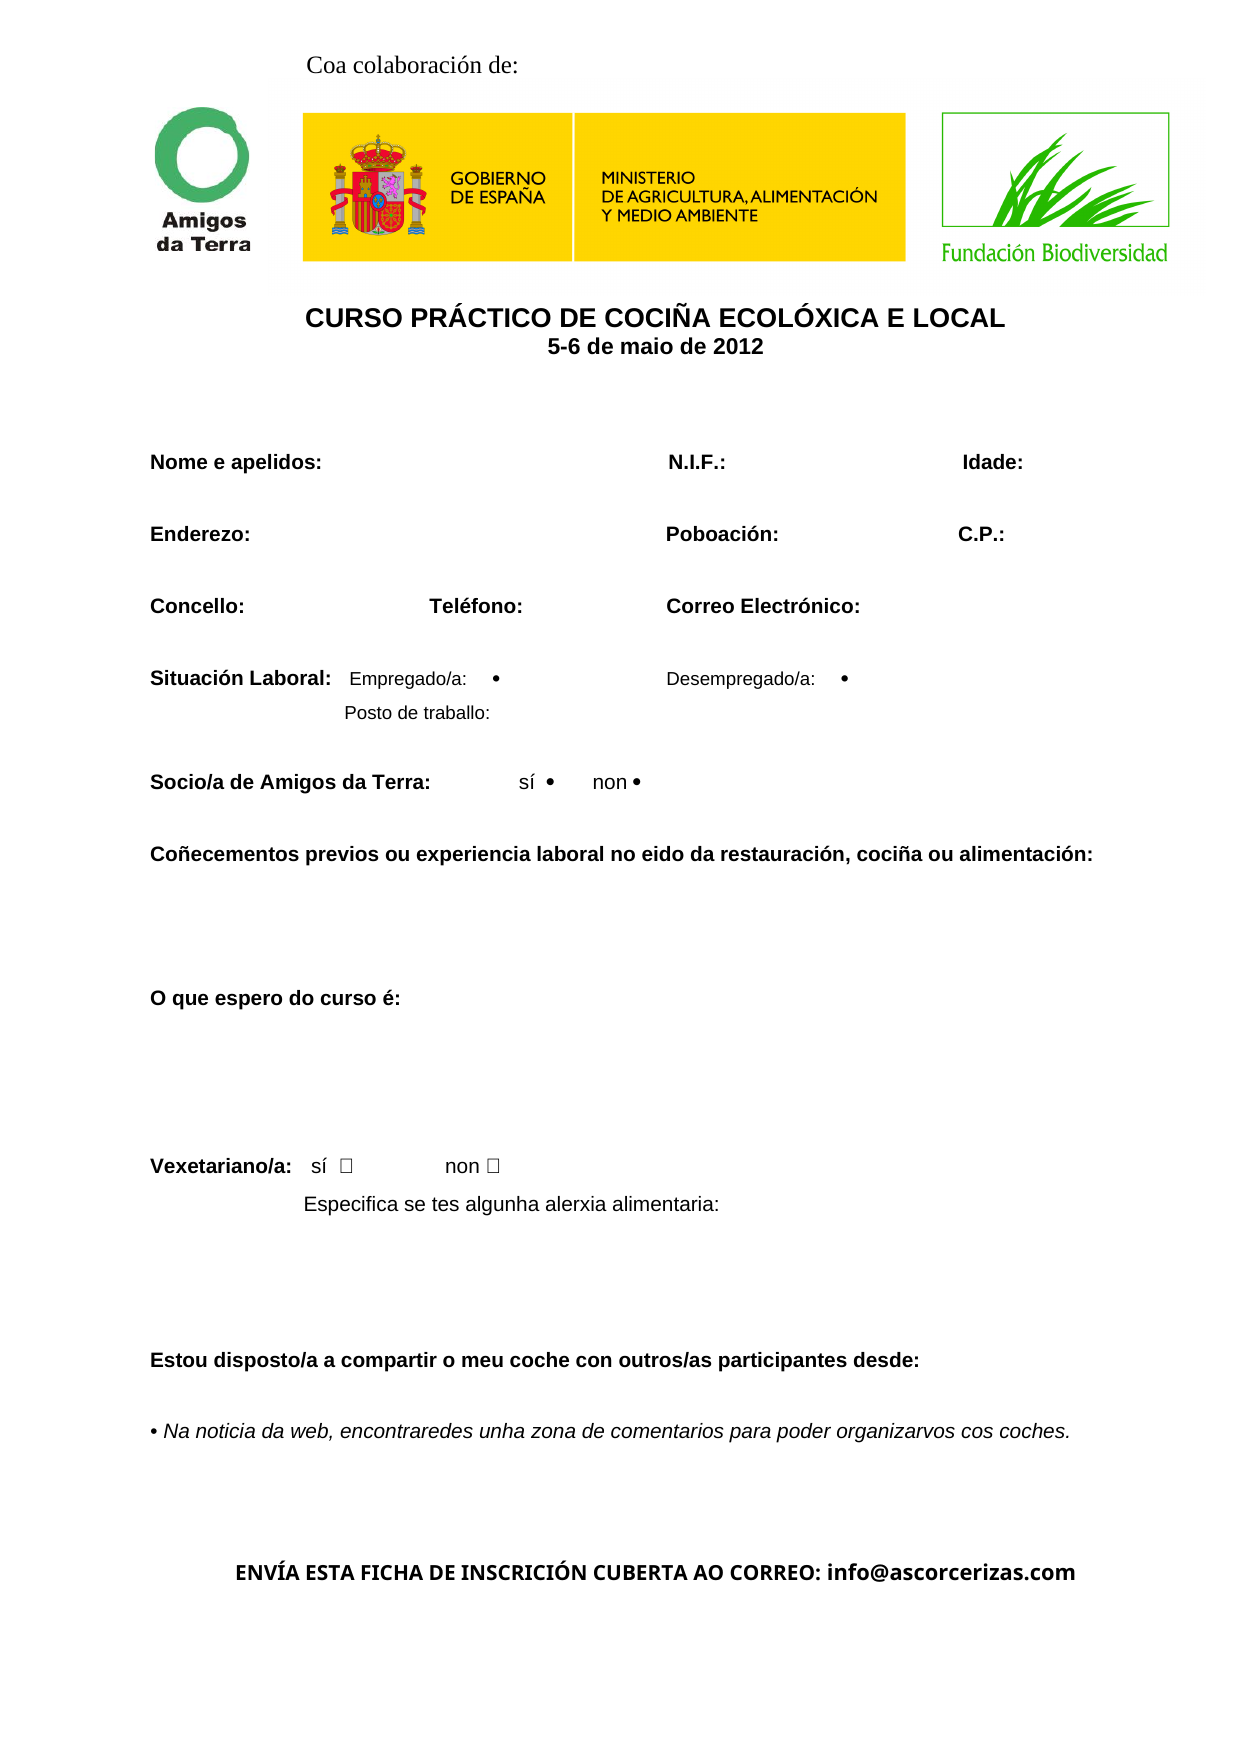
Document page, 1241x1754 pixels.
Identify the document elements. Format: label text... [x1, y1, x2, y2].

picture [268, 78, 1207, 296]
text Enderezo: Poboación: C.P.: [150, 522, 1161, 546]
text Situación Laboral: Empregado/a:  Desempregado/a:  [150, 666, 1161, 690]
text ENVÍA ESTA FICHA DE INSCRICIÓN CUBERTA AO CORREO: info@ascorcerizas.com [150, 1557, 1161, 1587]
text Concello: Teléfono: Correo Electrónico: [150, 594, 1161, 618]
picture [154, 107, 251, 251]
text Coñecementos previos ou experiencia laboral no eido da restauración, cociña ou alimentación: [150, 842, 1161, 866]
text 5-6 de maio de 2012 [150, 333, 1161, 359]
text Socio/a de Amigos da Terra: sí  non  [150, 770, 1161, 794]
text • Na noticia da web, encontraredes unha zona de comentarios para poder organizarvos cos coches. [150, 1419, 1161, 1443]
text Vexetariano/a: sí  non  [150, 1153, 1161, 1177]
text Estou disposto/a a compartir o meu coche con outros/as participantes desde: [150, 1347, 1161, 1371]
text Nome e apelidos: N.I.F.: Idade: [150, 450, 1161, 474]
text CURSO PRÁCTICO DE COCIÑA ECOLÓXICA E LOCAL [150, 302, 1161, 333]
text O que espero do curso é: [150, 986, 1161, 1010]
text Posto de traballo: [150, 702, 1161, 723]
text Especifica se tes algunha alerxia alimentaria: [150, 1192, 1161, 1216]
